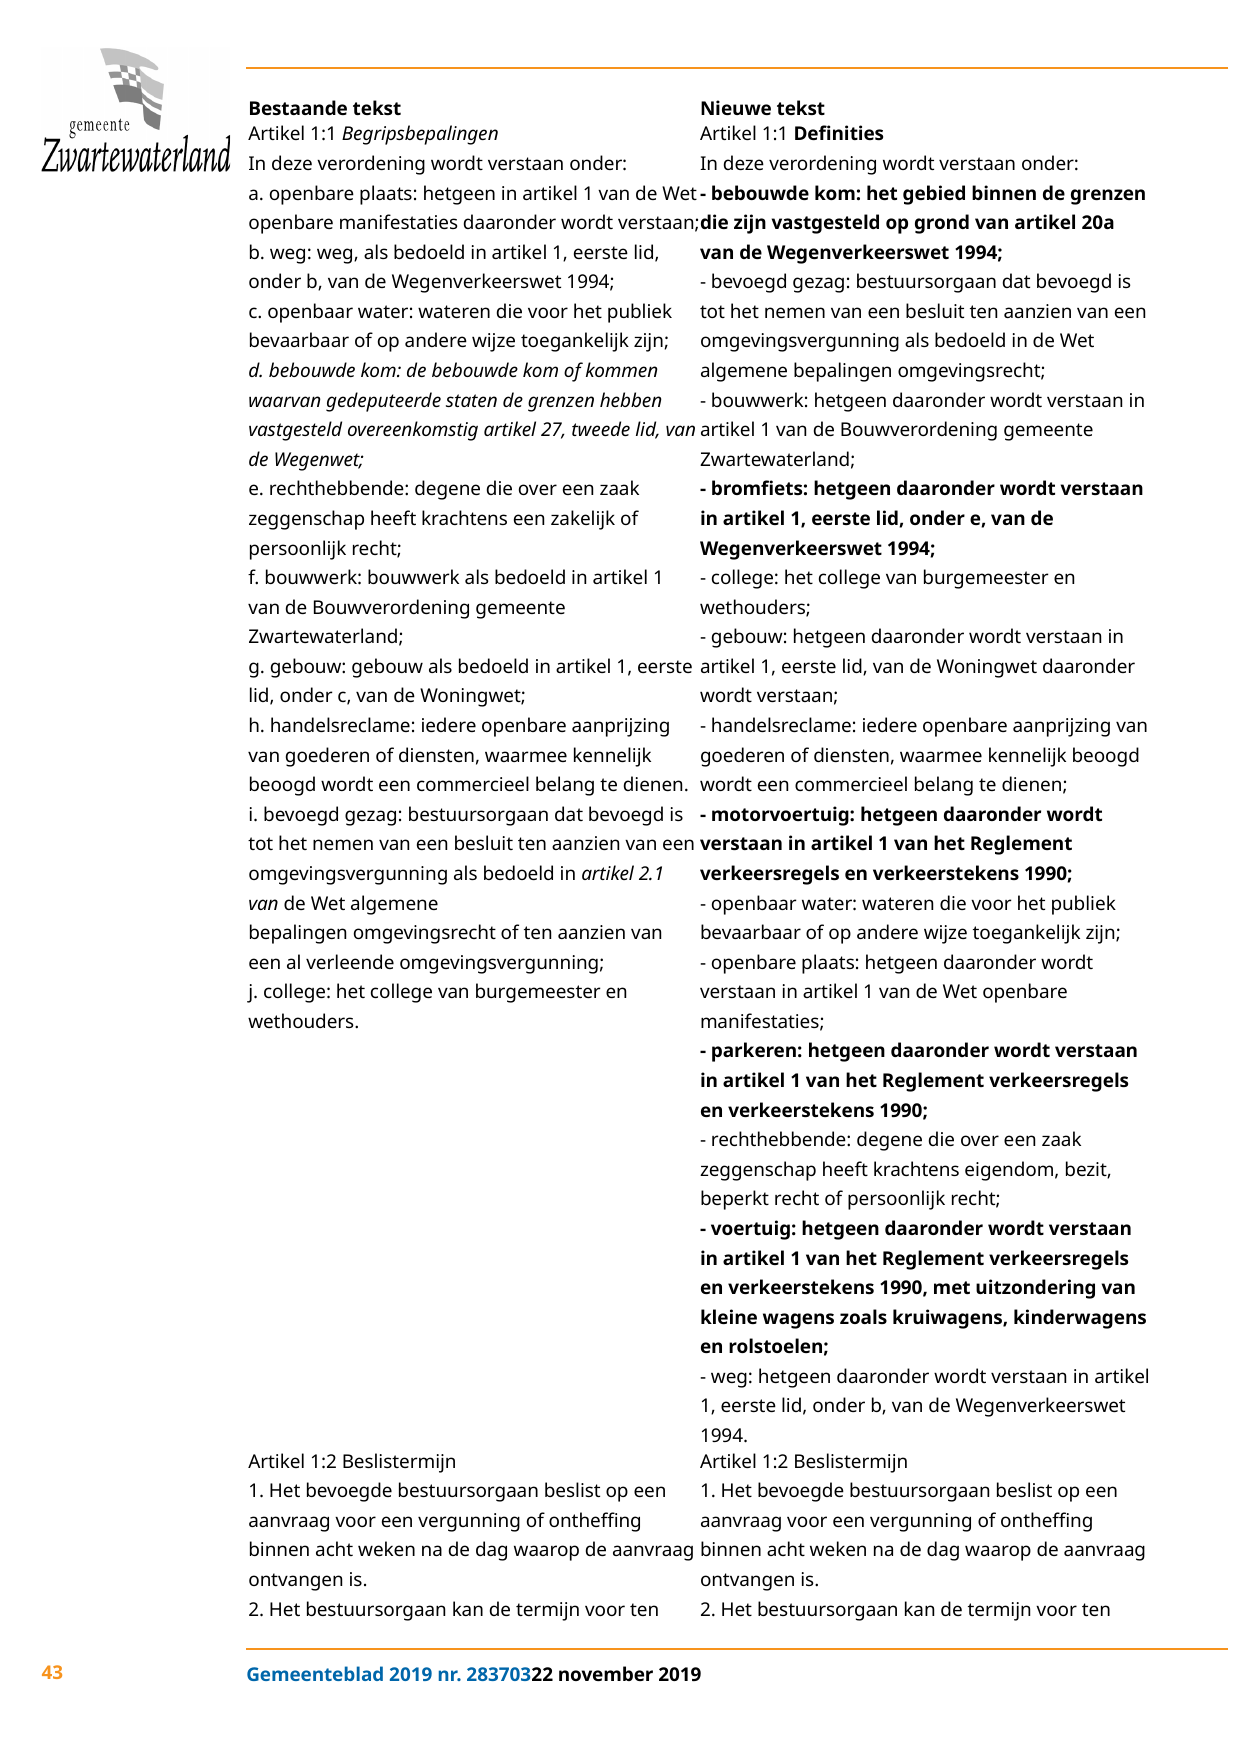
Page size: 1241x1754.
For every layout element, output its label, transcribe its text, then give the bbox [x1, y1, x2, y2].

table_header Bestaande tekst [248, 95, 700, 121]
table_cell Artikel 1:1 Begripsbepalingen In deze verordening wordt verstaan onder: a. openbare plaats: hetgeen in artikel 1 van de Wet openbare manifestaties daaronder wordt verstaan; b. weg: weg, als bedoeld in artikel 1, eerste lid, onder b, van de Wegenverkeerswet 1994; c. openbaar water: wateren die voor het publiek bevaarbaar of op andere wijze toegankelijk zijn; d. bebouwde kom: de bebouwde kom of kommen waarvan gedeputeerde staten de grenzen hebben vastgesteld overeenkomstig artikel 27, tweede lid, van de Wegenwet; e. rechthebbende: degene die over een zaak zeggenschap heeft krachtens een zakelijk of persoonlijk recht; f. bouwwerk: bouwwerk als bedoeld in artikel 1 van de Bouwverordening gemeente Zwartewaterland; g. gebouw: gebouw als bedoeld in artikel 1, eerste lid, onder c, van de Woningwet; h. handelsreclame: iedere openbare aanprijzing van goederen of diensten, waarmee kennelijk beoogd wordt een commercieel belang te dienen. i. bevoegd gezag: bestuursorgaan dat bevoegd is tot het nemen van een besluit ten aanzien van een omgevingsvergunning als bedoeld in artikel 2.1 van de Wet algemene bepalingen omgevingsrecht of ten aanzien van een al verleende omgevingsvergunning; j. college: het college van burgemeester en wethouders. [248, 121, 700, 1448]
table_cell Artikel 1:1 Definities In deze verordening wordt verstaan onder: - bebouwde kom: het gebied binnen de grenzen die zijn vastgesteld op grond van artikel 20a van de Wegenverkeerswet 1994; - bevoegd gezag: bestuursorgaan dat bevoegd is tot het nemen van een besluit ten aanzien van een omgevingsvergunning als bedoeld in de Wet algemene bepalingen omgevingsrecht; - bouwwerk: hetgeen daaronder wordt verstaan in artikel 1 van de Bouwverordening gemeente Zwartewaterland; - bromfiets: hetgeen daaronder wordt verstaan in artikel 1, eerste lid, onder e, van de Wegenverkeerswet 1994; - college: het college van burgemeester en wethouders; - gebouw: hetgeen daaronder wordt verstaan in artikel 1, eerste lid, van de Woningwet daaronder wordt verstaan; - handelsreclame: iedere openbare aanprijzing van goederen of diensten, waarmee kennelijk beoogd wordt een commercieel belang te dienen; - motorvoertuig: hetgeen daaronder wordt verstaan in artikel 1 van het Reglement verkeersregels en verkeerstekens 1990; - openbaar water: wateren die voor het publiek bevaarbaar of op andere wijze toegankelijk zijn; - openbare plaats: hetgeen daaronder wordt verstaan in artikel 1 van de Wet openbare manifestaties; - parkeren: hetgeen daaronder wordt verstaan in artikel 1 van het Reglement verkeersregels en verkeerstekens 1990; - rechthebbende: degene die over een zaak zeggenschap heeft krachtens eigendom, bezit, beperkt recht of persoonlijk recht; - voertuig: hetgeen daaronder wordt verstaan in artikel 1 van het Reglement verkeersregels en verkeerstekens 1990, met uitzondering van kleine wagens zoals kruiwagens, kinderwagens en rolstoelen; - weg: hetgeen daaronder wordt verstaan in artikel 1, eerste lid, onder b, van de Wegenverkeerswet 1994. [700, 121, 1152, 1448]
table_cell Artikel 1:2 Beslistermijn 1. Het bevoegde bestuursorgaan beslist op een aanvraag voor een vergunning of ontheffing binnen acht weken na de dag waarop de aanvraag ontvangen is. 2. Het bestuursorgaan kan de termijn voor ten hoogste acht weken verlengen. 3. In afwijking van het tweede lid is artikel 3.9 van de Wet algemene bepalingen omgevingsrecht van toepassing indien beslist wordt op een aanvraag om een ontheffing als bedoeld in artikel 2:10, vierde lid, of een vergunning als bedoeld in artikel 2:11, tweede lid, of artikel 4:11. [700, 1448, 1152, 1612]
table_cell Artikel 1:2 Beslistermijn 1. Het bevoegde bestuursorgaan beslist op een aanvraag voor een vergunning of ontheffing binnen acht weken na de dag waarop de aanvraag ontvangen is. 2. Het bestuursorgaan kan de termijn voor ten hoogste acht weken verlengen. 3. In afwijking van het tweede lid is artikel 3.9 van de Wet algemene bepalingen omgevingsrecht van toepassing indien beslist wordt op een aanvraag om een ontheffing als bedoeld in artikel 2:10, vierde lid, of een vergunning als bedoeld in artikel 2:11, of artikel 4:11. [248, 1448, 700, 1612]
table_header Nieuwe tekst [700, 95, 1152, 121]
picture [41, 47, 231, 172]
